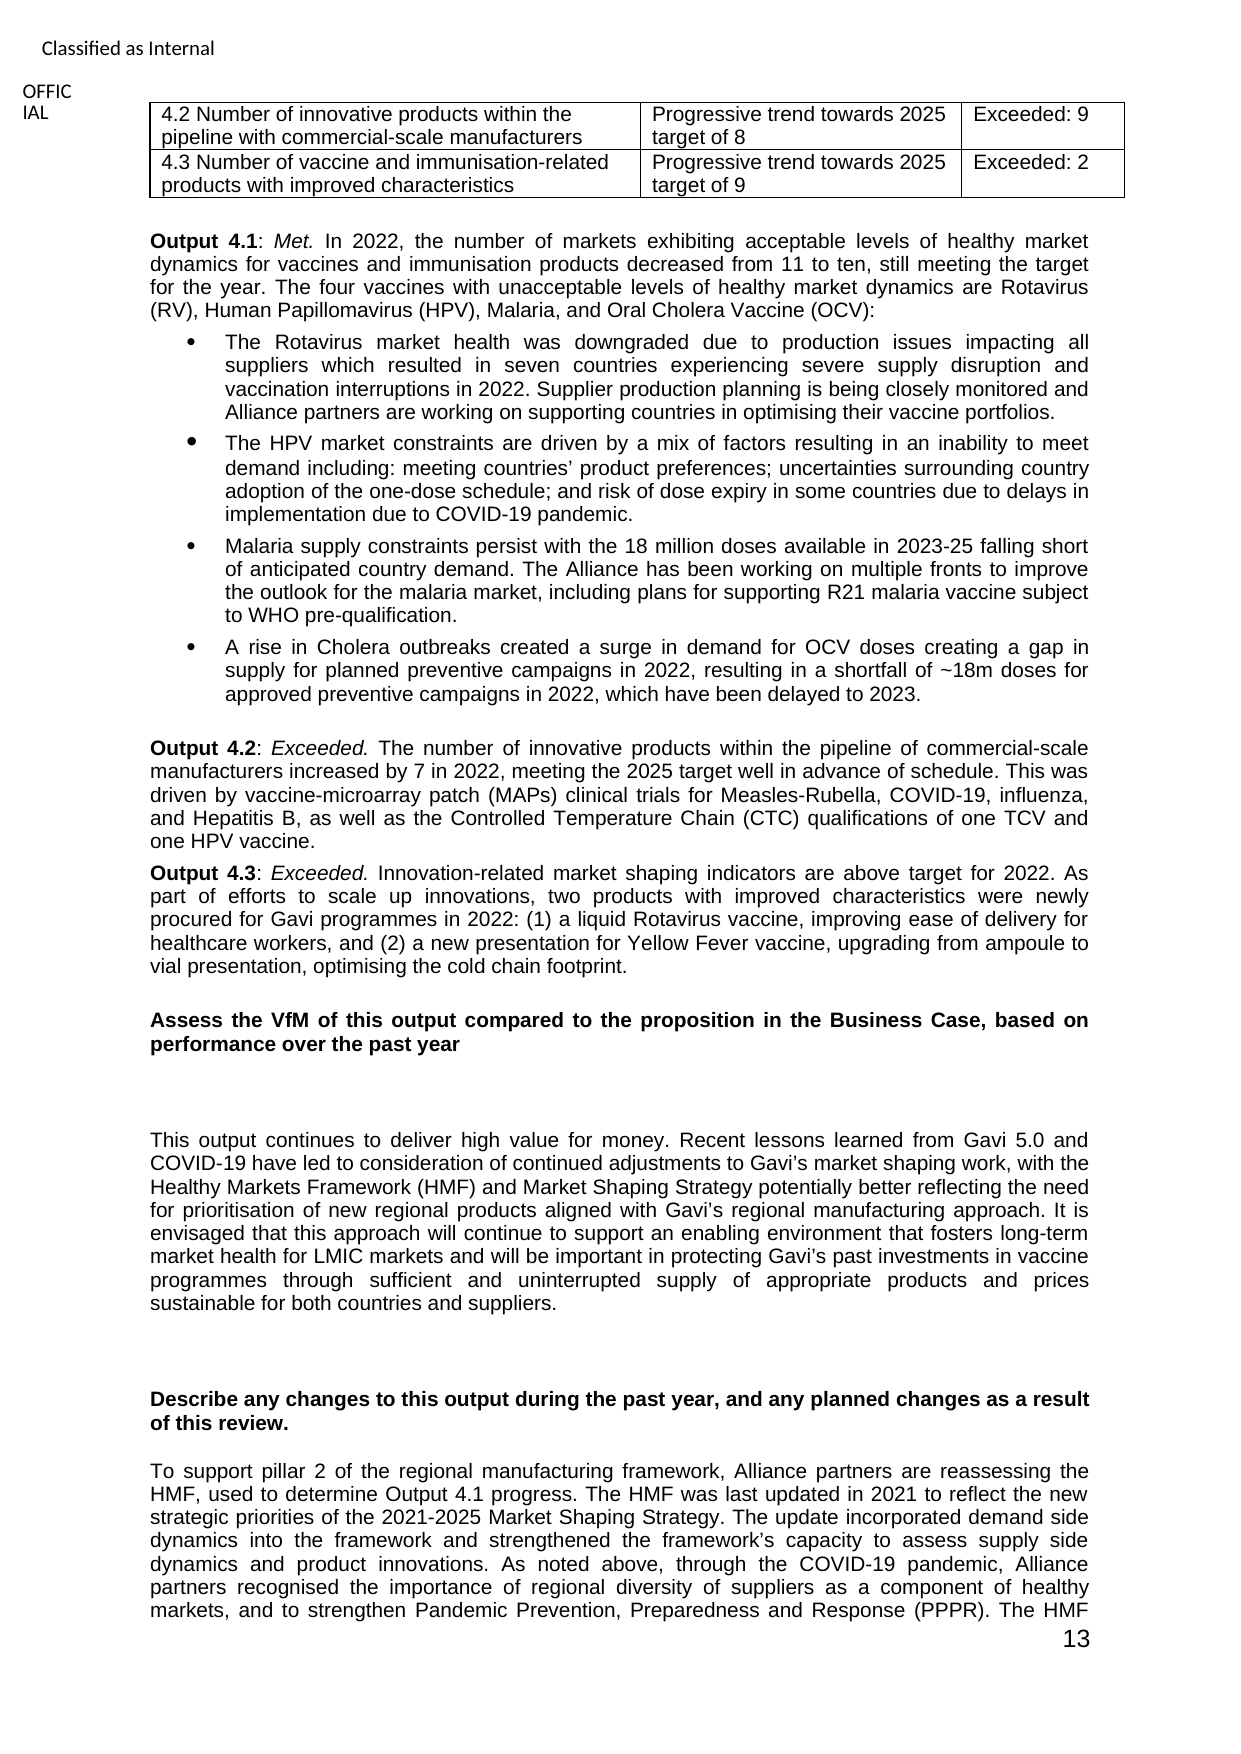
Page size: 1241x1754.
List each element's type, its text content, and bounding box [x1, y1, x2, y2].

text Output 4.1: Met. In 2022, the number of markets exhibiting acceptable levels of healthy market dynamics for vaccines and immunisation products decreased from 11 to ten, still meeting the target for the year. The four vaccines with unacceptable levels of healthy market dynamics are Rotavirus (RV), Human Papillomavirus (HPV), Malaria, and Oral Cholera Vaccine (OCV): [150, 229, 1090, 322]
list This output continues to deliver high value for money. Recent lessons learned from Gavi 5.0 and COVID-19 have led to consideration of continued adjustments to Gavi’s market shaping work, with the Healthy Markets Framework (HMF) and Market Shaping Strategy potentially better reflecting the need for prioritisation of new regional products aligned with Gavi’s regional manufacturing approach. It is envisaged that this approach will continue to support an enabling environment that fosters long-term market health for LMIC markets and will be important in protecting Gavi’s past investments in vaccine programmes through sufficient and uninterrupted supply of appropriate products and prices sustainable for both countries and suppliers. [150, 1129, 1090, 1314]
list Malaria supply constraints persist with the 18 million doses available in 2023-25 falling short of anticipated country demand. The Alliance has been working on multiple fronts to improve the outlook for the malaria market, including plans for supporting R21 malaria vaccine subject to WHO pre-qualification. [187, 534, 1090, 627]
text Output 4.3: Exceeded. Innovation-related market shaping indicators are above target for 2022. As part of efforts to scale up innovations, two products with improved characteristics were newly procured for Gavi programmes in 2022: (1) a liquid Rotavirus vaccine, improving ease of delivery for healthcare workers, and (2) a new presentation for Yellow Fever vaccine, upgrading from ampoule to vial presentation, optimising the cold chain footprint. [150, 861, 1090, 977]
table_cell 4.3 Number of vaccine and immunisation-related products with improved characteristics [151, 150, 640, 197]
list The HPV market constraints are driven by a mix of factors resulting in an inability to meet demand including: meeting countries’ product preferences; uncertainties surrounding country adoption of the one-dose schedule; and risk of dose expiry in some countries due to delays in implementation due to COVID-19 pandemic. [187, 432, 1090, 526]
list Describe any changes to this output during the past year, and any planned changes as a result of this review. [150, 1388, 1090, 1434]
table_cell Progressive trend towards 2025 target of 8 [641, 103, 961, 149]
text To support pillar 2 of the regional manufacturing framework, Alliance partners are reassessing the HMF, used to determine Output 4.1 progress. The HMF was last updated in 2021 to reflect the new strategic priorities of the 2021-2025 Market Shaping Strategy. The update incorporated demand side dynamics into the framework and strengthened the framework’s capacity to assess supply side dynamics and product innovations. As noted above, through the COVID-19 pandemic, Alliance partners recognised the importance of regional diversity of suppliers as a component of healthy markets, and to strengthen Pandemic Prevention, Preparedness and Response (PPPR). The HMF [150, 1459, 1090, 1622]
table_cell Exceeded: 2 [962, 150, 1124, 197]
list A rise in Cholera outbreaks created a surge in demand for OCV doses creating a gap in supply for planned preventive campaigns in 2022, resulting in a shortfall of ~18m doses for approved preventive campaigns in 2022, which have been delayed to 2023. [187, 636, 1090, 705]
table_cell Progressive trend towards 2025 target of 9 [641, 150, 961, 197]
list Assess the VfM of this output compared to the proposition in the Business Case, based on performance over the past year [150, 1009, 1090, 1056]
list The Rotavirus market health was downgraded due to production issues impacting all suppliers which resulted in seven countries experiencing severe supply disruption and vaccination interruptions in 2022. Supplier production planning is being closely monitored and Alliance partners are working on supporting countries in optimising their vaccine portfolios. [187, 331, 1090, 423]
text Output 4.2: Exceeded. The number of innovative products within the pipeline of commercial-scale manufacturers increased by 7 in 2022, meeting the 2025 target well in advance of schedule. This was driven by vaccine-microarray patch (MAPs) clinical trials for Measles-Rubella, COVID-19, influenza, and Hepatitis B, as well as the Controlled Temperature Chain (CTC) qualifications of one TCV and one HPV vaccine. [150, 737, 1090, 853]
table_cell 4.2 Number of innovative products within the pipeline with commercial-scale manufacturers [151, 103, 640, 149]
table_cell Exceeded: 9 [962, 103, 1124, 149]
